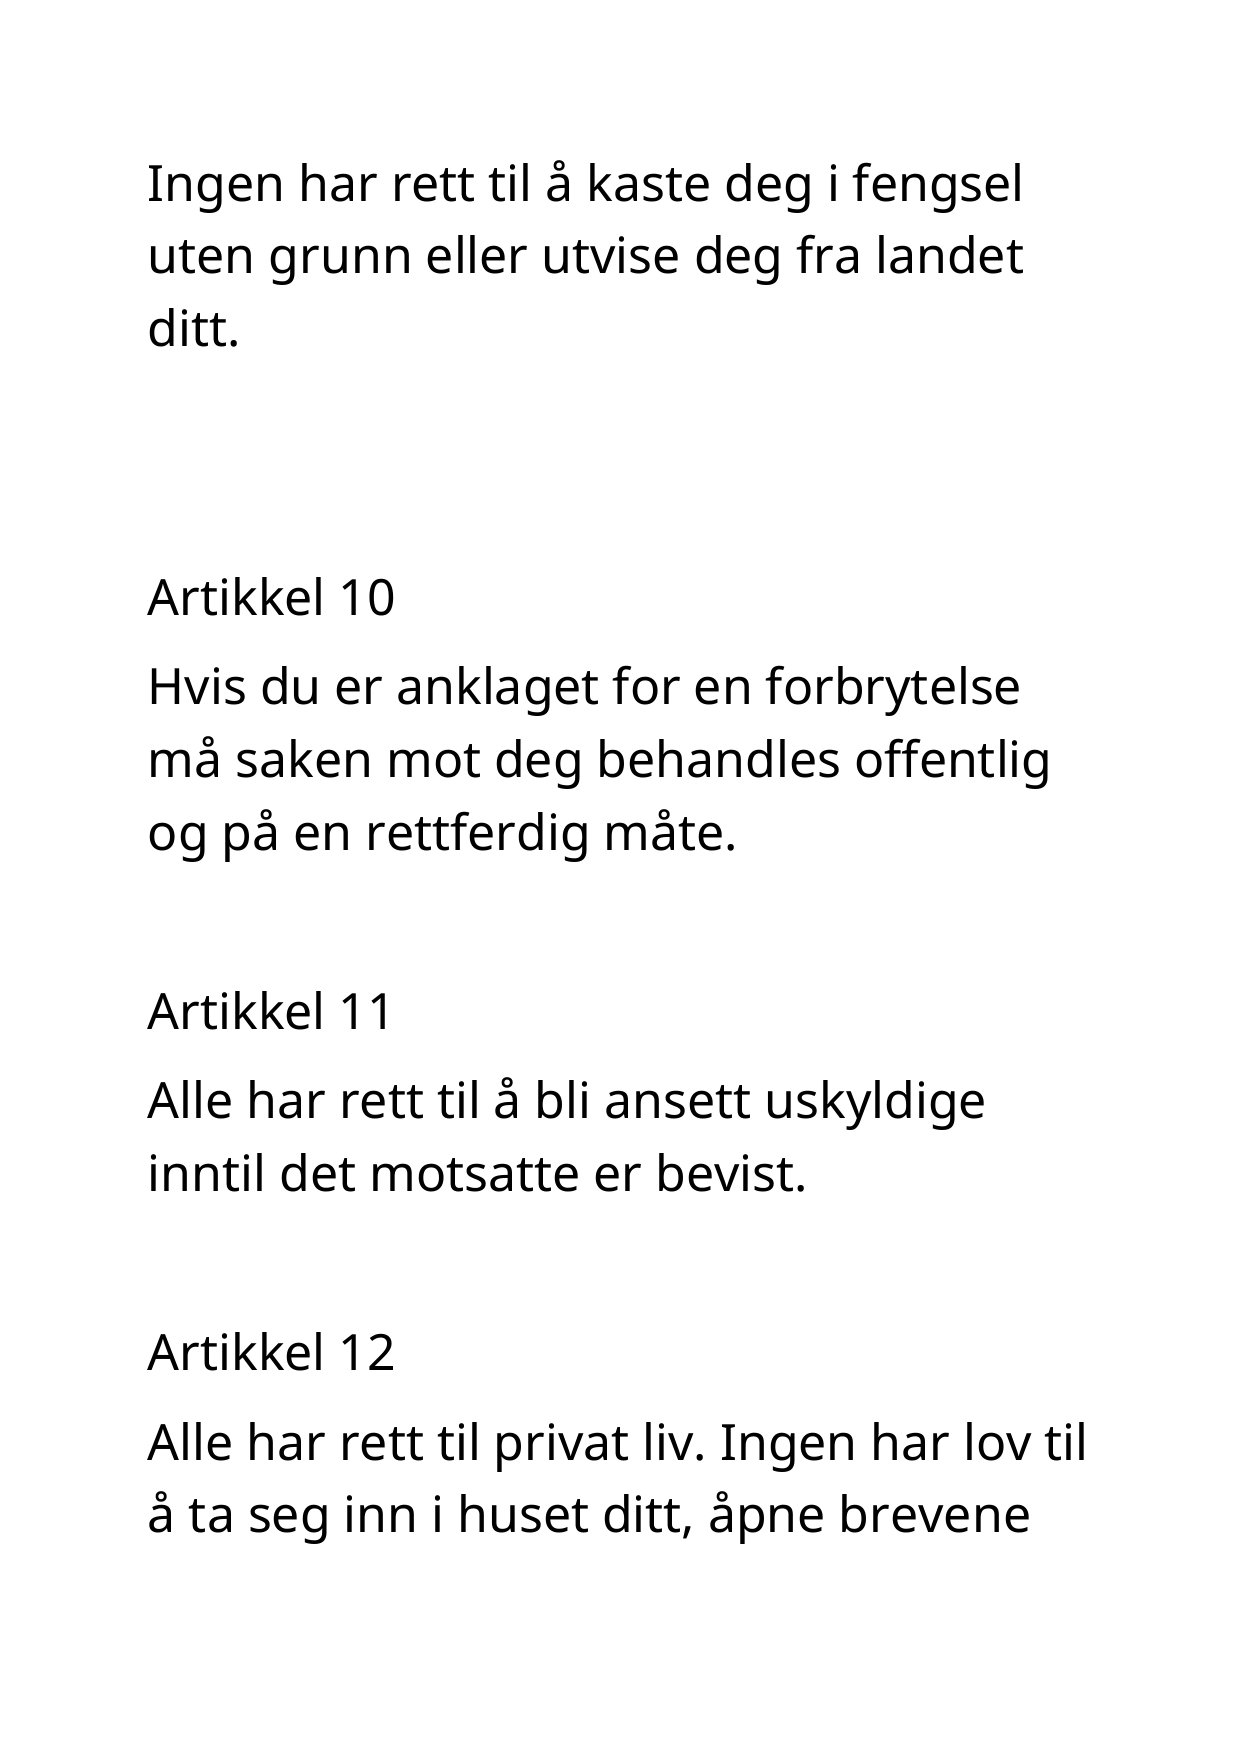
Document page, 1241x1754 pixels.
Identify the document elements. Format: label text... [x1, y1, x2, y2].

text Ingen har rett til å kaste deg i fengsel uten grunn eller utvise deg fra landet ditt. [148, 148, 1093, 361]
text Alle har rett til å bli ansett uskyldige inntil det motsatte er bevist. [148, 1065, 1093, 1206]
text Alle har rett til privat liv. Ingen har lov til å ta seg inn i huset ditt, åpne brevene [148, 1406, 1093, 1547]
text Artikkel 10 [148, 562, 1093, 630]
text Artikkel 11 [148, 976, 1093, 1044]
text Artikkel 12 [148, 1317, 1093, 1385]
text Hvis du er anklaget for en forbrytelse må saken mot deg behandles offentlig og på en rettferdig måte. [148, 651, 1093, 865]
